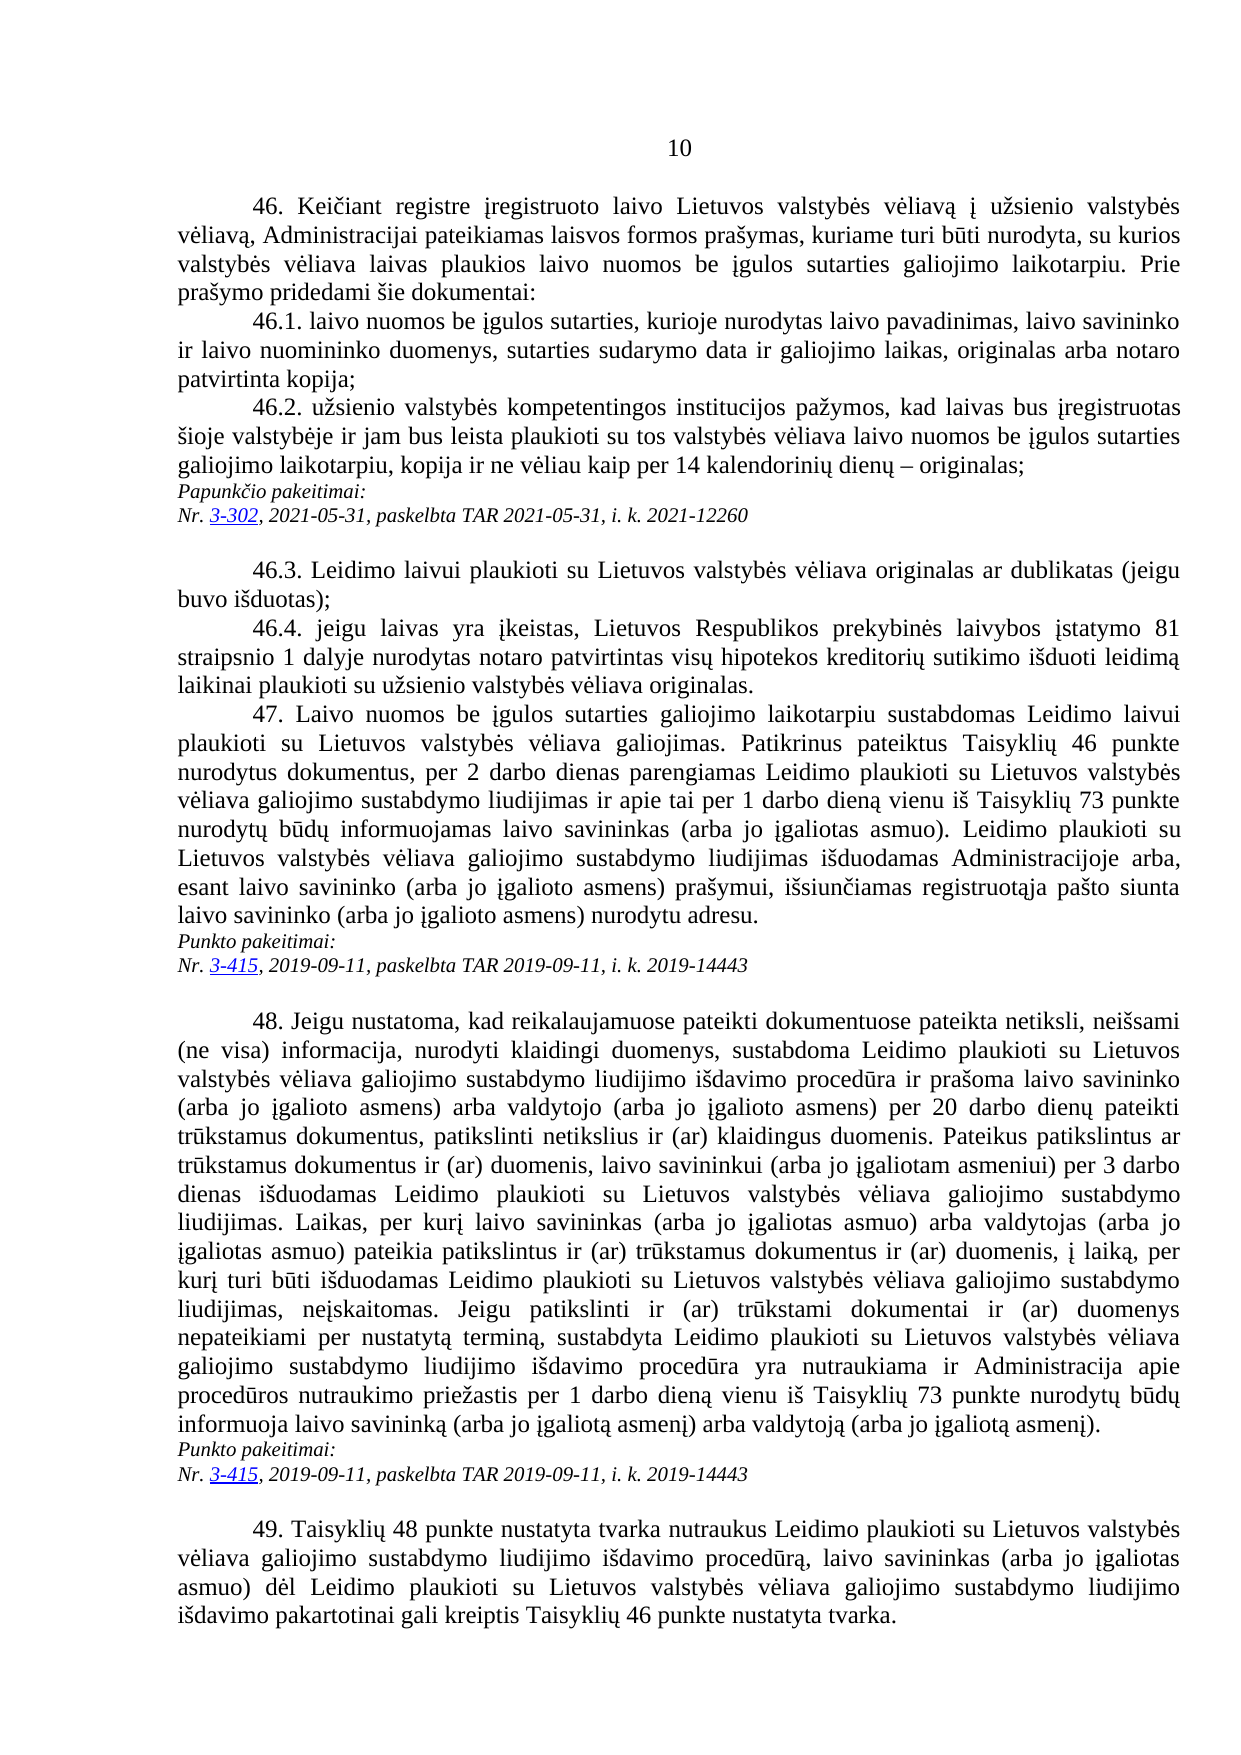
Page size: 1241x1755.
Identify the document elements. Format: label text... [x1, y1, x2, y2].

text Punkto pakeitimai: [177, 1437, 1181, 1461]
text Nr. 3-415, 2019-09-11, paskelbta TAR 2019-09-11, i. k. 2019-14443 [177, 953, 1181, 977]
text Nr. 3-302, 2021-05-31, paskelbta TAR 2021-05-31, i. k. 2021-12260 [177, 503, 1181, 527]
text Punkto pakeitimai: [177, 929, 1181, 953]
text 46.2. užsienio valstybės kompetentingos institucijos pažymos, kad laivas bus įregistruotas šioje valstybėje ir jam bus leista plaukioti su tos valstybės vėliava laivo nuomos be įgulos sutarties galiojimo laikotarpiu, kopija ir ne vėliau kaip per 14 kalendorinių dienų – originalas; [177, 392, 1181, 479]
text 48. Jeigu nustatoma, kad reikalaujamuose pateikti dokumentuose pateikta netiksli, neišsami (ne visa) informacija, nurodyti klaidingi duomenys, sustabdoma Leidimo plaukioti su Lietuvos valstybės vėliava galiojimo sustabdymo liudijimo išdavimo procedūra ir prašoma laivo savininko (arba jo įgalioto asmens) arba valdytojo (arba jo įgalioto asmens) per 20 darbo dienų pateikti trūkstamus dokumentus, patikslinti netikslius ir (ar) klaidingus duomenis. Pateikus patikslintus ar trūkstamus dokumentus ir (ar) duomenis, laivo savininkui (arba jo įgaliotam asmeniui) per 3 darbo dienas išduodamas Leidimo plaukioti su Lietuvos valstybės vėliava galiojimo sustabdymo liudijimas. Laikas, per kurį laivo savininkas (arba jo įgaliotas asmuo) arba valdytojas (arba jo įgaliotas asmuo) pateikia patikslintus ir (ar) trūkstamus dokumentus ir (ar) duomenis, į laiką, per kurį turi būti išduodamas Leidimo plaukioti su Lietuvos valstybės vėliava galiojimo sustabdymo liudijimas, neįskaitomas. Jeigu patikslinti ir (ar) trūkstami dokumentai ir (ar) duomenys nepateikiami per nustatytą terminą, sustabdyta Leidimo plaukioti su Lietuvos valstybės vėliava galiojimo sustabdymo liudijimo išdavimo procedūra yra nutraukiama ir Administracija apie procedūros nutraukimo priežastis per 1 darbo dieną vienu iš Taisyklių 73 punkte nurodytų būdų informuoja laivo savininką (arba jo įgaliotą asmenį) arba valdytoją (arba jo įgaliotą asmenį). [177, 1006, 1181, 1437]
text 46.1. laivo nuomos be įgulos sutarties, kurioje nurodytas laivo pavadinimas, laivo savininko ir laivo nuomininko duomenys, sutarties sudarymo data ir galiojimo laikas, originalas arba notaro patvirtinta kopija; [177, 306, 1181, 392]
text 49. Taisyklių 48 punkte nustatyta tvarka nutraukus Leidimo plaukioti su Lietuvos valstybės vėliava galiojimo sustabdymo liudijimo išdavimo procedūrą, laivo savininkas (arba jo įgaliotas asmuo) dėl Leidimo plaukioti su Lietuvos valstybės vėliava galiojimo sustabdymo liudijimo išdavimo pakartotinai gali kreiptis Taisyklių 46 punkte nustatyta tvarka. [177, 1514, 1181, 1629]
text 46.3. Leidimo laivui plaukioti su Lietuvos valstybės vėliava originalas ar dublikatas (jeigu buvo išduotas); [177, 556, 1181, 613]
text Papunkčio pakeitimai: [177, 479, 1181, 503]
text 47. Laivo nuomos be įgulos sutarties galiojimo laikotarpiu sustabdomas Leidimo laivui plaukioti su Lietuvos valstybės vėliava galiojimas. Patikrinus pateiktus Taisyklių 46 punkte nurodytus dokumentus, per 2 darbo dienas parengiamas Leidimo plaukioti su Lietuvos valstybės vėliava galiojimo sustabdymo liudijimas ir apie tai per 1 darbo dieną vienu iš Taisyklių 73 punkte nurodytų būdų informuojamas laivo savininkas (arba jo įgaliotas asmuo). Leidimo plaukioti su Lietuvos valstybės vėliava galiojimo sustabdymo liudijimas išduodamas Administracijoje arba, esant laivo savininko (arba jo įgalioto asmens) prašymui, išsiunčiamas registruotąja pašto siunta laivo savininko (arba jo įgalioto asmens) nurodytu adresu. [177, 699, 1181, 929]
text 46. Keičiant registre įregistruoto laivo Lietuvos valstybės vėliavą į užsienio valstybės vėliavą, Administracijai pateikiamas laisvos formos prašymas, kuriame turi būti nurodyta, su kurios valstybės vėliava laivas plaukios laivo nuomos be įgulos sutarties galiojimo laikotarpiu. Prie prašymo pridedami šie dokumentai: [177, 191, 1181, 306]
text 46.4. jeigu laivas yra įkeistas, Lietuvos Respublikos prekybinės laivybos įstatymo 81 straipsnio 1 dalyje nurodytas notaro patvirtintas visų hipotekos kreditorių sutikimo išduoti leidimą laikinai plaukioti su užsienio valstybės vėliava originalas. [177, 613, 1181, 699]
text Nr. 3-415, 2019-09-11, paskelbta TAR 2019-09-11, i. k. 2019-14443 [177, 1461, 1181, 1486]
